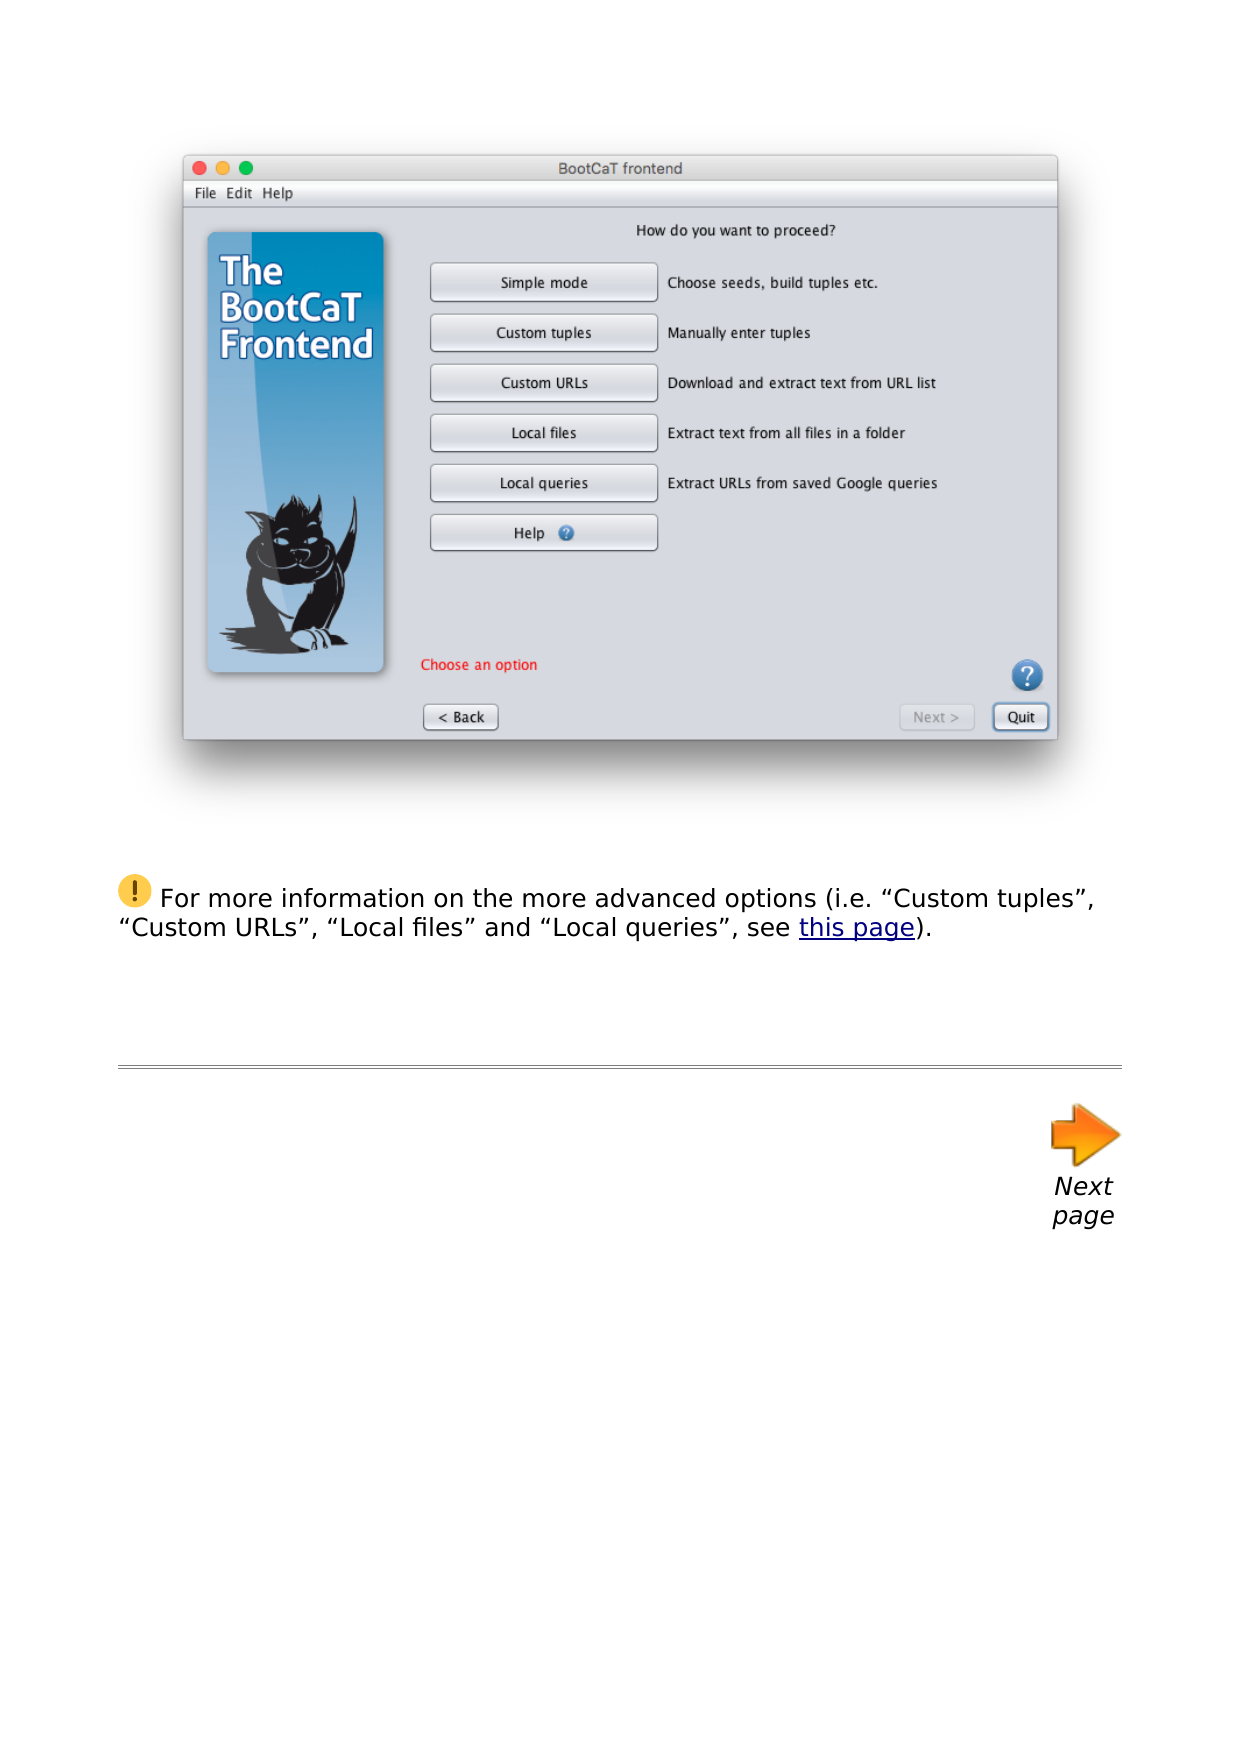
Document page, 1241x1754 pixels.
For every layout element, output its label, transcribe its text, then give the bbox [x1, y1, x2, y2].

text For more information on the more advanced options (i.e. “Custom tuples”, “Custom URLs”, “Local files” and “Local queries”, see this page). [118, 874, 1122, 943]
picture [118, 118, 1123, 833]
picture [1047, 1097, 1123, 1173]
text Next page [1047, 1173, 1122, 1231]
